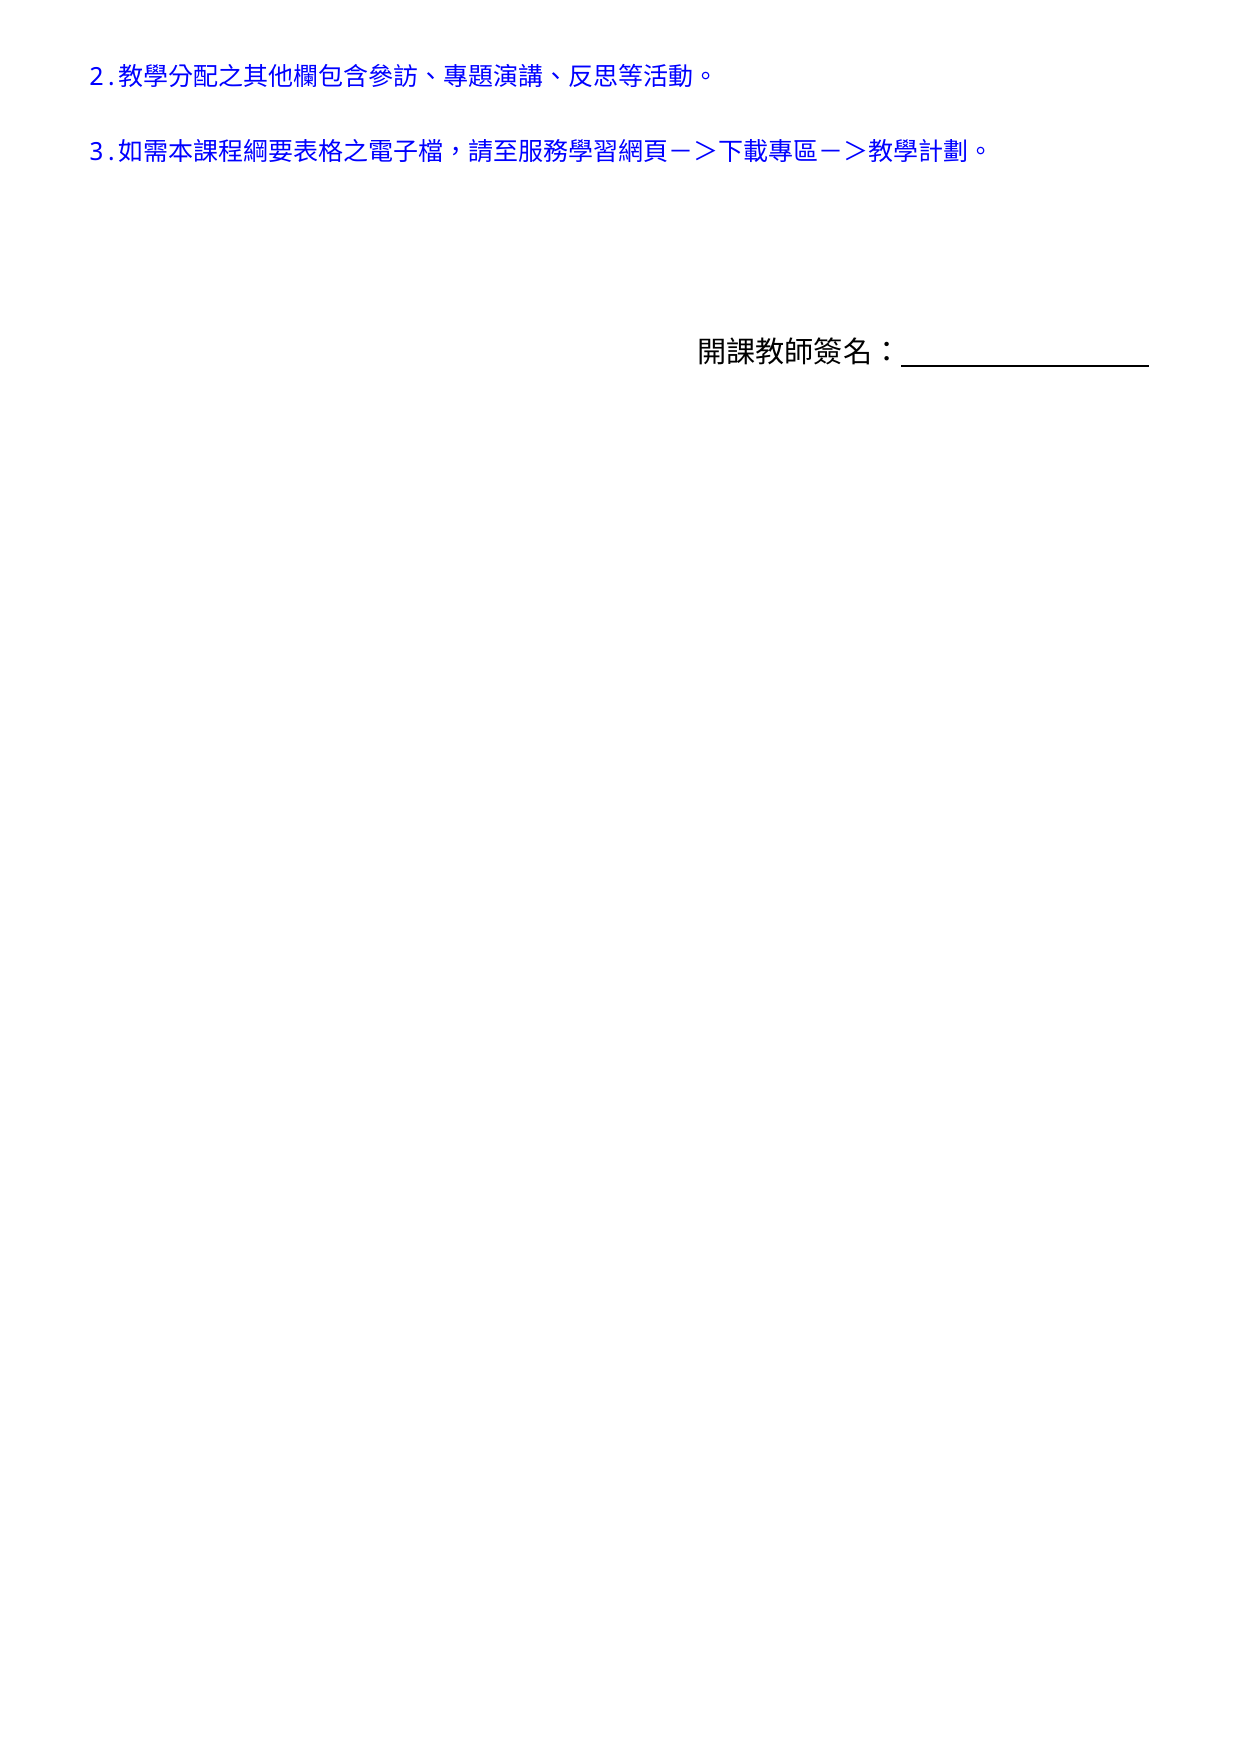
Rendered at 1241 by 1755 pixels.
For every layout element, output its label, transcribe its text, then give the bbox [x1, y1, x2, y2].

subtitle 3.如需本課程綱要表格之電子檔，請至服務學習網頁－＞下載專區－＞教學計劃。 [89, 108, 1152, 171]
text 開課教師簽名： [114, 308, 1152, 371]
subtitle 2.教學分配之其他欄包含參訪、專題演講、反思等活動。 [89, 33, 1152, 96]
